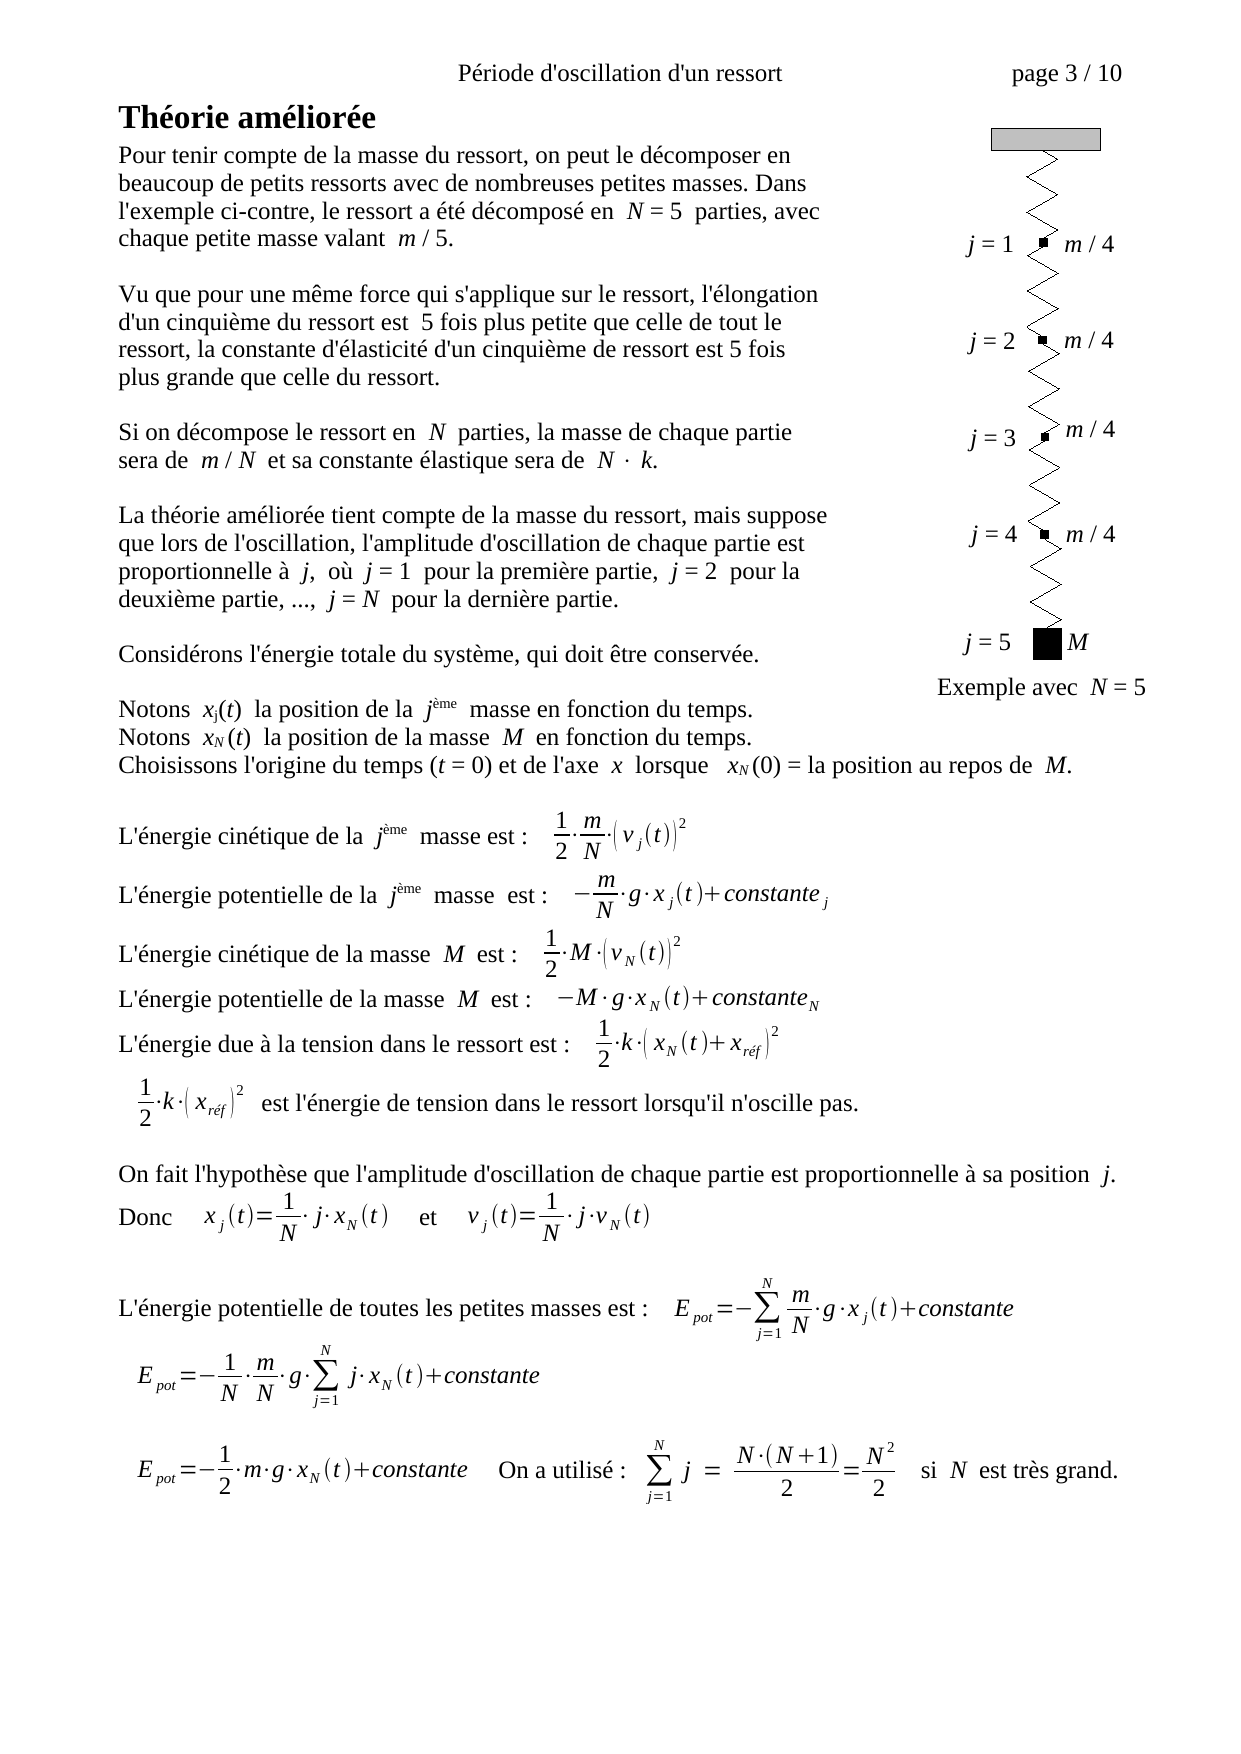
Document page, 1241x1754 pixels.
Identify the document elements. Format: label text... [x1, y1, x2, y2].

text Notons xN (t) la position de la masse M en fonction du temps. [118, 723, 1152, 751]
text L'énergie potentielle de la jème masse est : [118, 865, 1152, 924]
text On fait l'hypothèse que l'amplitude d'oscillation de chaque partie est proportionnelle à sa position j. [118, 1160, 1152, 1188]
text L'énergie potentielle de toutes les petites masses est : [118, 1274, 1152, 1342]
text L'énergie due à la tension dans le ressort est : [118, 1014, 1152, 1073]
text L'énergie potentielle de la masse M est : [118, 983, 1152, 1014]
text L'énergie cinétique de la masse M est : [118, 924, 1152, 983]
text On a utilisé : si N est très grand. [118, 1437, 1152, 1504]
text Considérons l'énergie totale du système, qui doit être conservée. [118, 640, 1152, 668]
text Donc et [118, 1188, 1152, 1247]
text La théorie améliorée tient compte de la masse du ressort, mais suppose que lors de l'oscillation, l'amplitude d'oscillation de chaque partie est proportionnelle à j, où j = 1 pour la première partie, j = 2 pour la deuxième partie, ..., j = N pour la dernière partie. [118, 502, 829, 612]
text Choisissons l'origine du temps (t = 0) et de l'axe x lorsque xN (0) = la position au repos de M. [118, 751, 1152, 779]
text L'énergie cinétique de la jème masse est : [118, 806, 1152, 865]
text Si on décompose le ressort en N parties, la masse de chaque partie sera de m / N et sa constante élastique sera de N  k. [118, 418, 826, 474]
text Vu que pour une même force qui s'applique sur le ressort, l'élongation d'un cinquième du ressort est 5 fois plus petite que celle de tout le ressort, la constante d'élasticité d'un cinquième de ressort est 5 fois plus grande que celle du ressort. [118, 280, 826, 391]
subtitle Théorie améliorée [118, 98, 1152, 135]
text Notons xj(t) la position de la jème masse en fonction du temps. [118, 696, 1152, 723]
text est l'énergie de tension dans le ressort lorsqu'il n'oscille pas. [118, 1073, 1152, 1132]
text Pour tenir compte de la masse du ressort, on peut le décomposer en beaucoup de petits ressorts avec de nombreuses petites masses. Dans l'exemple ci-contre, le ressort a été décomposé en N = 5 parties, avec chaque petite masse valant m / 5. [118, 141, 829, 252]
